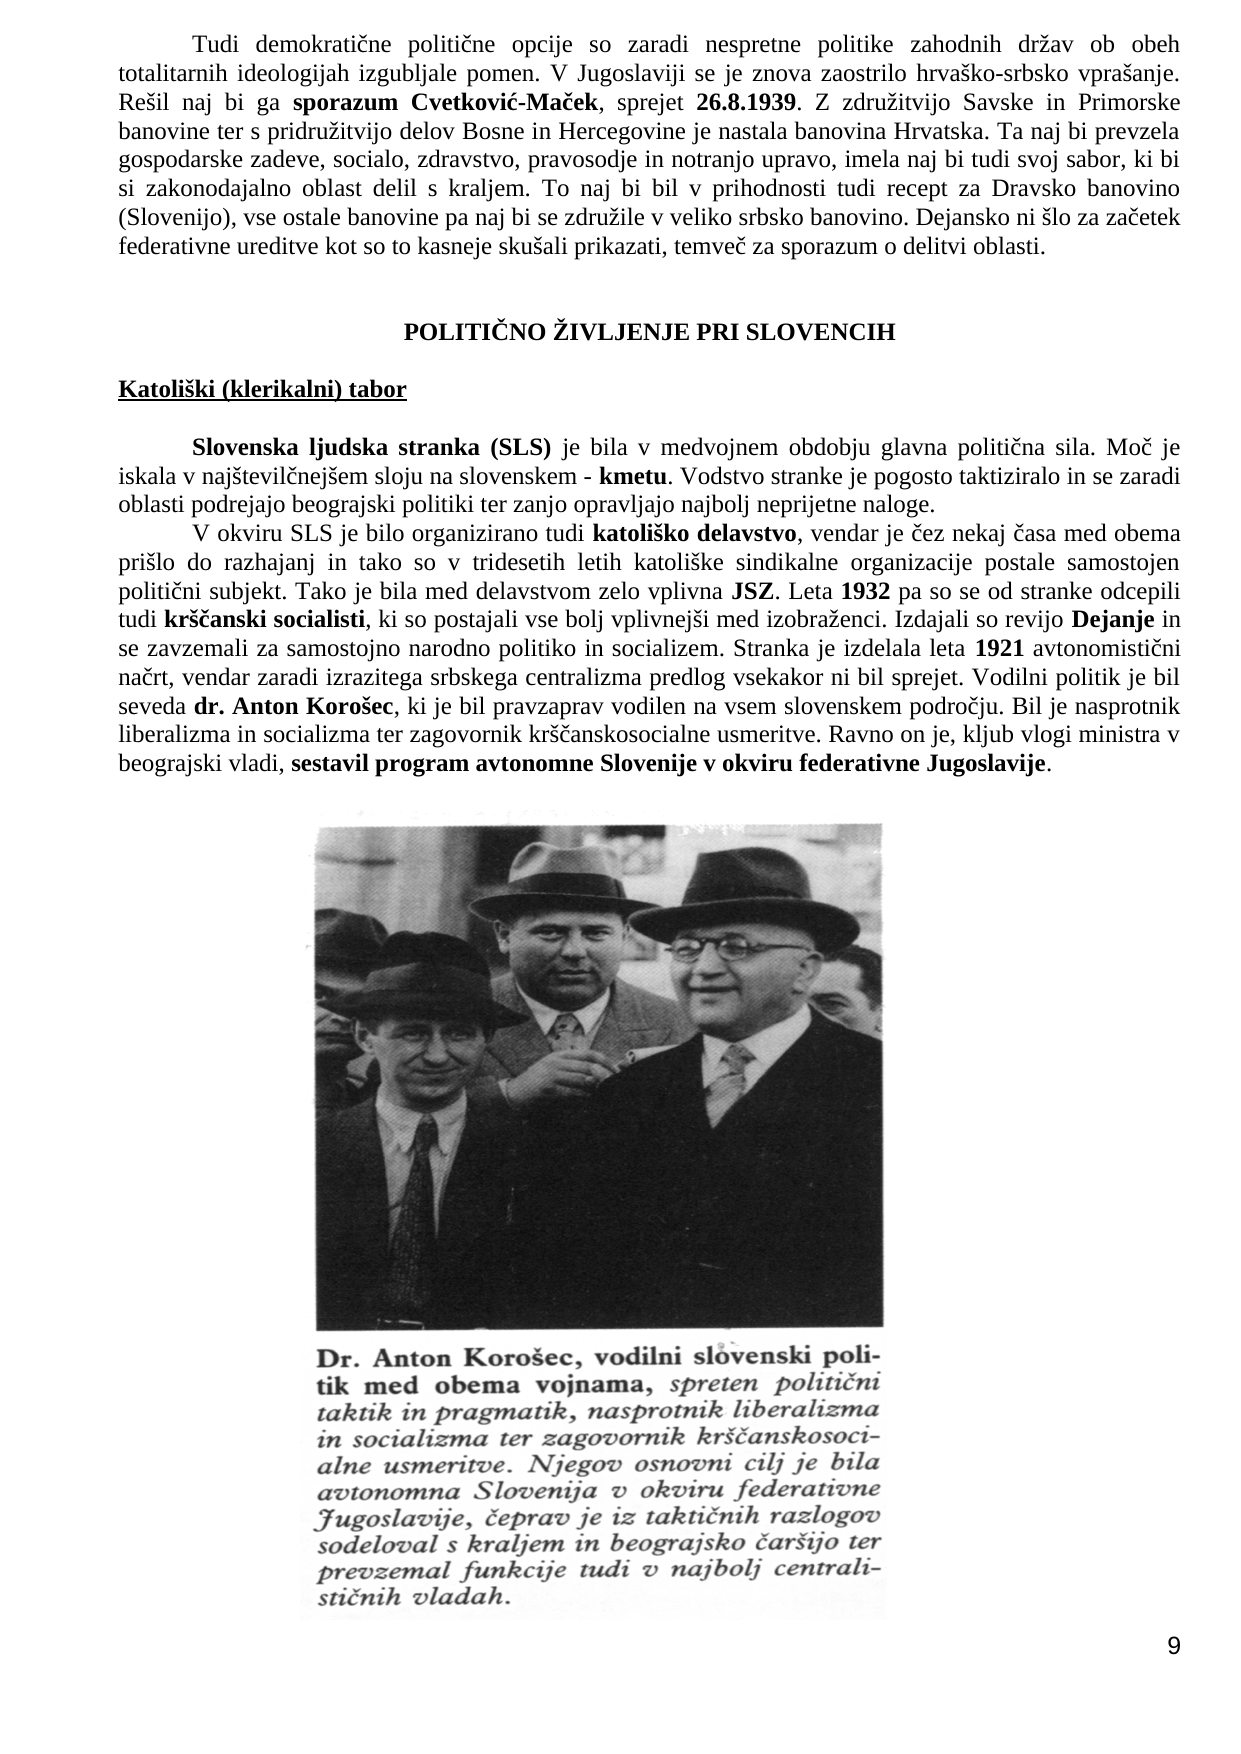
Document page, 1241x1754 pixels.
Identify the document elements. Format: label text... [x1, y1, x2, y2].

text Slovenska ljudska stranka (SLS) je bila v medvojnem obdobju glavna politična sila. Moč je iskala v najštevilčnejšem sloju na slovenskem - kmetu. Vodstvo stranke je pogosto taktiziralo in se zaradi oblasti podrejajo beograjski politiki ter zanjo opravljajo najbolj neprijetne naloge. [118, 432, 1181, 518]
text POLITIČNO ŽIVLJENJE PRI SLOVENCIH [118, 317, 1181, 346]
text Tudi demokratične politične opcije so zaradi nespretne politike zahodnih držav ob obeh totalitarnih ideologijah izgubljale pomen. V Jugoslaviji se je znova zaostrilo hrvaško-srbsko vprašanje. Rešil naj bi ga sporazum Cvetković-Maček, sprejet 26.8.1939. Z združitvijo Savske in Primorske banovine ter s pridružitvijo delov Bosne in Hercegovine je nastala banovina Hrvatska. Ta naj bi prevzela gospodarske zadeve, socialo, zdravstvo, pravosodje in notranjo upravo, imela naj bi tudi svoj sabor, ki bi si zakonodajalno oblast delil s kraljem. To naj bi bil v prihodnosti tudi recept za Dravsko banovino (Slovenijo), vse ostale banovine pa naj bi se združile v veliko srbsko banovino. Dejansko ni šlo za začetek federativne ureditve kot so to kasneje skušali prikazati, temveč za sporazum o delitvi oblasti. [118, 29, 1181, 259]
text V okviru SLS je bilo organizirano tudi katoliško delavstvo, vendar je čez nekaj časa med obema prišlo do razhajanj in tako so v tridesetih letih katoliške sindikalne organizacije postale samostojen politični subjekt. Tako je bila med delavstvom zelo vplivna JSZ. Leta 1932 pa so se od stranke odcepili tudi krščanski socialisti, ki so postajali vse bolj vplivnejši med izobraženci. Izdajali so revijo Dejanje in se zavzemali za samostojno narodno politiko in socializem. Stranka je izdelala leta 1921 avtonomistični načrt, vendar zaradi izrazitega srbskega centralizma predlog vsekakor ni bil sprejet. Vodilni politik je bil seveda dr. Anton Korošec, ki je bil pravzaprav vodilen na vsem slovenskem področju. Bil je nasprotnik liberalizma in socializma ter zagovornik krščanskosocialne usmeritve. Ravno on je, kljub vlogi ministra v beograjski vladi, sestavil program avtonomne Slovenije v okviru federativne Jugoslavije. [118, 518, 1181, 777]
text Katoliški (klerikalni) tabor [118, 374, 1181, 403]
